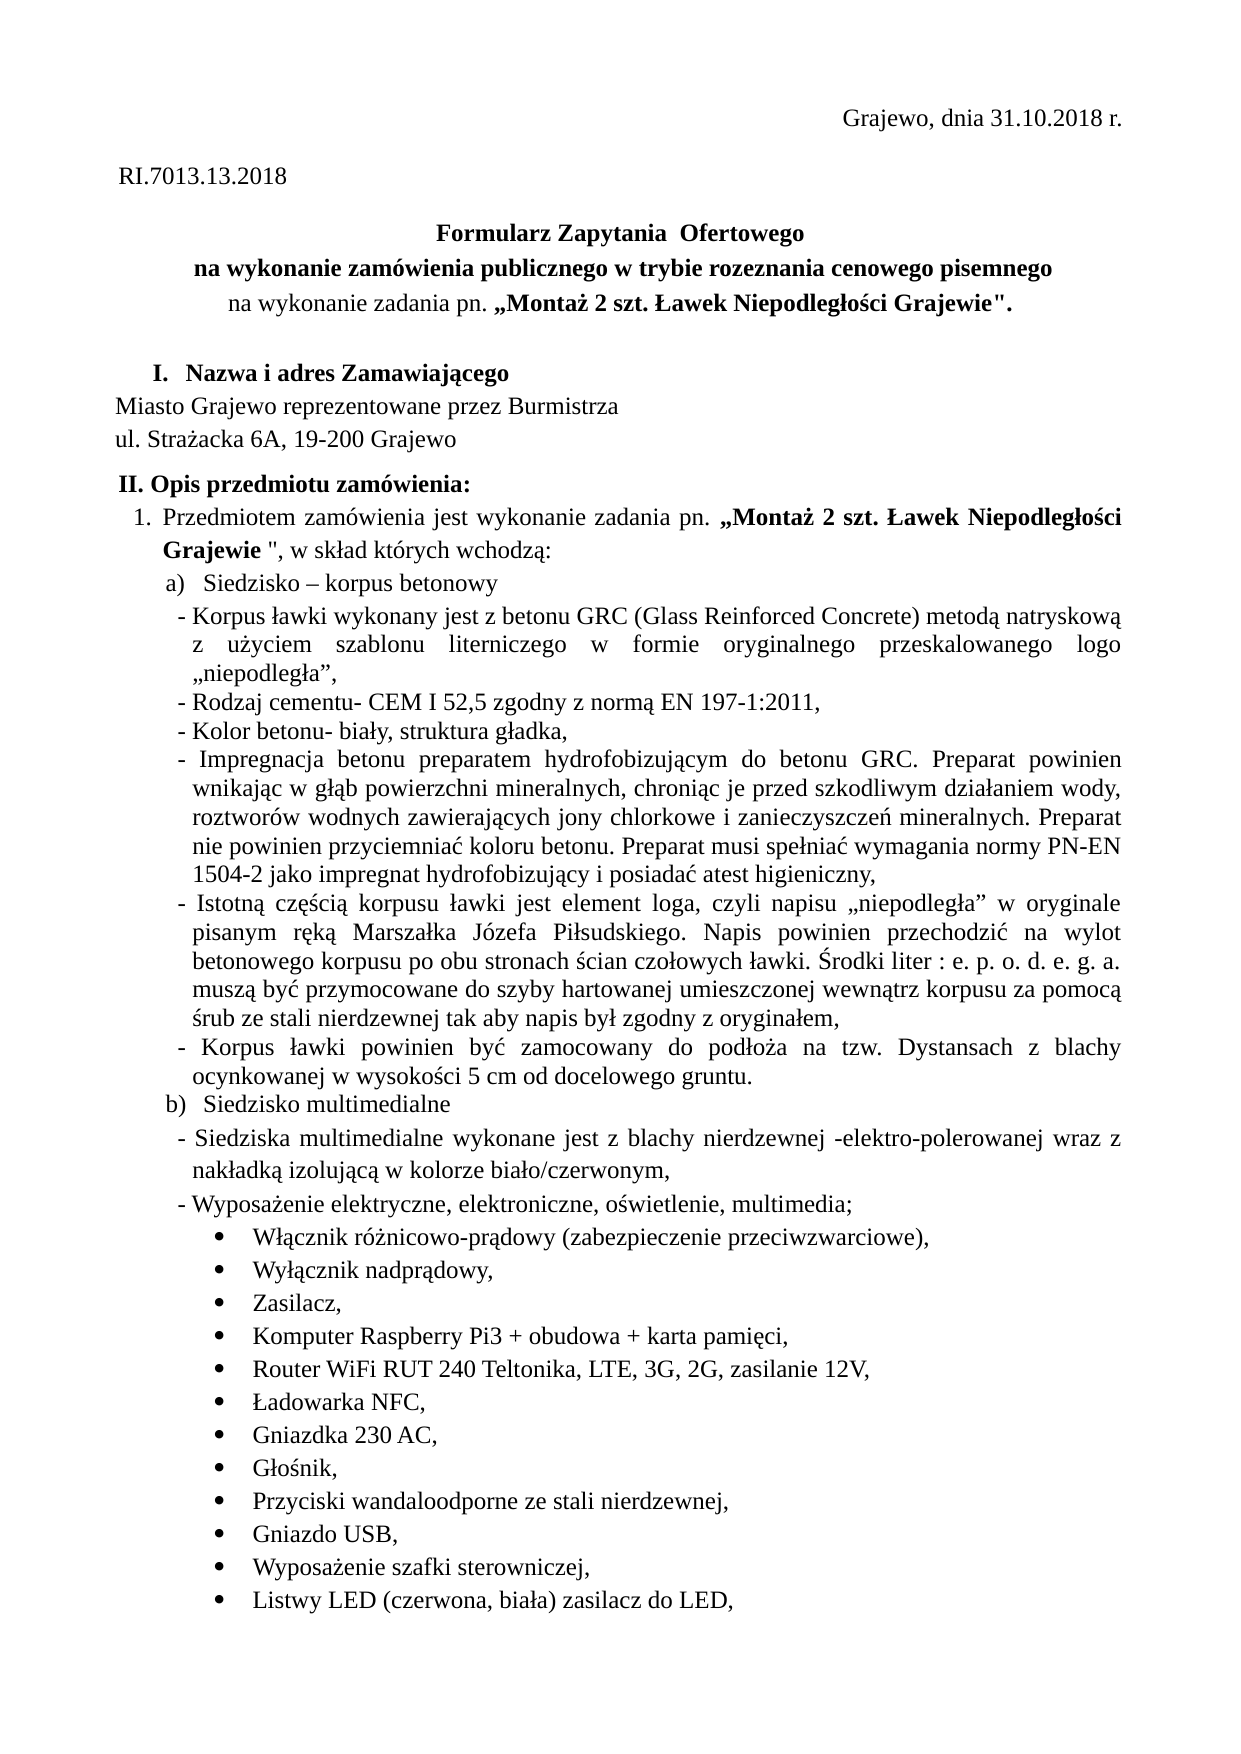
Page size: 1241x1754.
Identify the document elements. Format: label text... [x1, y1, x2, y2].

text Formularz Zapytania Ofertowego [118, 218, 1122, 247]
list Wyposażenie szafki sterowniczej, [215, 1552, 1122, 1581]
text Grajewo, dnia 31.10.2018 r. [118, 103, 1122, 132]
text ul. Strażacka 6A, 19-200 Grajewo [115, 424, 1122, 453]
text - Siedziska multimedialne wykonane jest z blachy nierdzewnej -elektro-polerowanej wraz z nakładką izolującą w kolorze biało/czerwonym, [177, 1123, 1122, 1184]
list Listwy LED (czerwona, biała) zasilacz do LED, [215, 1585, 1122, 1614]
list Przyciski wandaloodporne ze stali nierdzewnej, [215, 1486, 1122, 1514]
list Głośnik, [215, 1453, 1122, 1482]
text - Rodzaj cementu- CEM I 52,5 zgodny z normą EN 197-1:2011, [177, 687, 1122, 716]
text na wykonanie zadania pn. „Montaż 2 szt. Ławek Niepodległości Grajewie". [118, 288, 1122, 317]
list Router WiFi RUT 240 Teltonika, LTE, 3G, 2G, zasilanie 12V, [215, 1354, 1122, 1382]
text - Istotną częścią korpusu ławki jest element loga, czyli napisu „niepodległa” w oryginale pisanym ręką Marszałka Józefa Piłsudskiego. Napis powinien przechodzić na wylot betonowego korpusu po obu stronach ścian czołowych ławki. Środki liter : e. p. o. d. e. g. a. muszą być przymocowane do szyby hartowanej umieszczonej wewnątrz korpusu za pomocą śrub ze stali nierdzewnej tak aby napis był zgodny z oryginałem, [177, 888, 1122, 1032]
text - Impregnacja betonu preparatem hydrofobizującym do betonu GRC. Preparat powinien wnikając w głąb powierzchni mineralnych, chroniąc je przed szkodliwym działaniem wody, roztworów wodnych zawierających jony chlorkowe i zanieczyszczeń mineralnych. Preparat nie powinien przyciemniać koloru betonu. Preparat musi spełniać wymagania normy PN-EN 1504-2 jako impregnat hydrofobizujący i posiadać atest higieniczny, [177, 744, 1122, 888]
list Siedzisko multimedialne [165, 1089, 1122, 1118]
text - Kolor betonu- biały, struktura gładka, [177, 716, 1122, 744]
list Gniazdo USB, [215, 1519, 1122, 1548]
list Gniazdka 230 AC, [215, 1420, 1122, 1448]
list Przedmiotem zamówienia jest wykonanie zadania pn. „Montaż 2 szt. Ławek Niepodległości Grajewie ", w skład których wchodzą: [133, 502, 1122, 563]
text RI.7013.13.2018 [118, 161, 1122, 190]
list Nazwa i adres Zamawiającego [152, 358, 1122, 387]
list Włącznik różnicowo-prądowy (zabezpieczenie przeciwzwarciowe), [215, 1222, 1122, 1250]
list Wyłącznik nadprądowy, [215, 1255, 1122, 1283]
text - Wyposażenie elektryczne, elektroniczne, oświetlenie, multimedia; [177, 1189, 1122, 1217]
text - Korpus ławki powinien być zamocowany do podłoża na tzw. Dystansach z blachy ocynkowanej w wysokości 5 cm od docelowego gruntu. [177, 1032, 1122, 1089]
list Komputer Raspberry Pi3 + obudowa + karta pamięci, [215, 1321, 1122, 1349]
text Miasto Grajewo reprezentowane przez Burmistrza [115, 391, 1122, 420]
text - Korpus ławki wykonany jest z betonu GRC (Glass Reinforced Concrete) metodą natryskową z użyciem szablonu literniczego w formie oryginalnego przeskalowanego logo „niepodległa”, [177, 601, 1122, 687]
list Zasilacz, [215, 1288, 1122, 1316]
list Siedzisko – korpus betonowy [165, 568, 1122, 597]
list Ładowarka NFC, [215, 1387, 1122, 1416]
text II. Opis przedmiotu zamówienia: [118, 469, 1122, 497]
text na wykonanie zamówienia publicznego w trybie rozeznania cenowego pisemnego [118, 253, 1122, 282]
